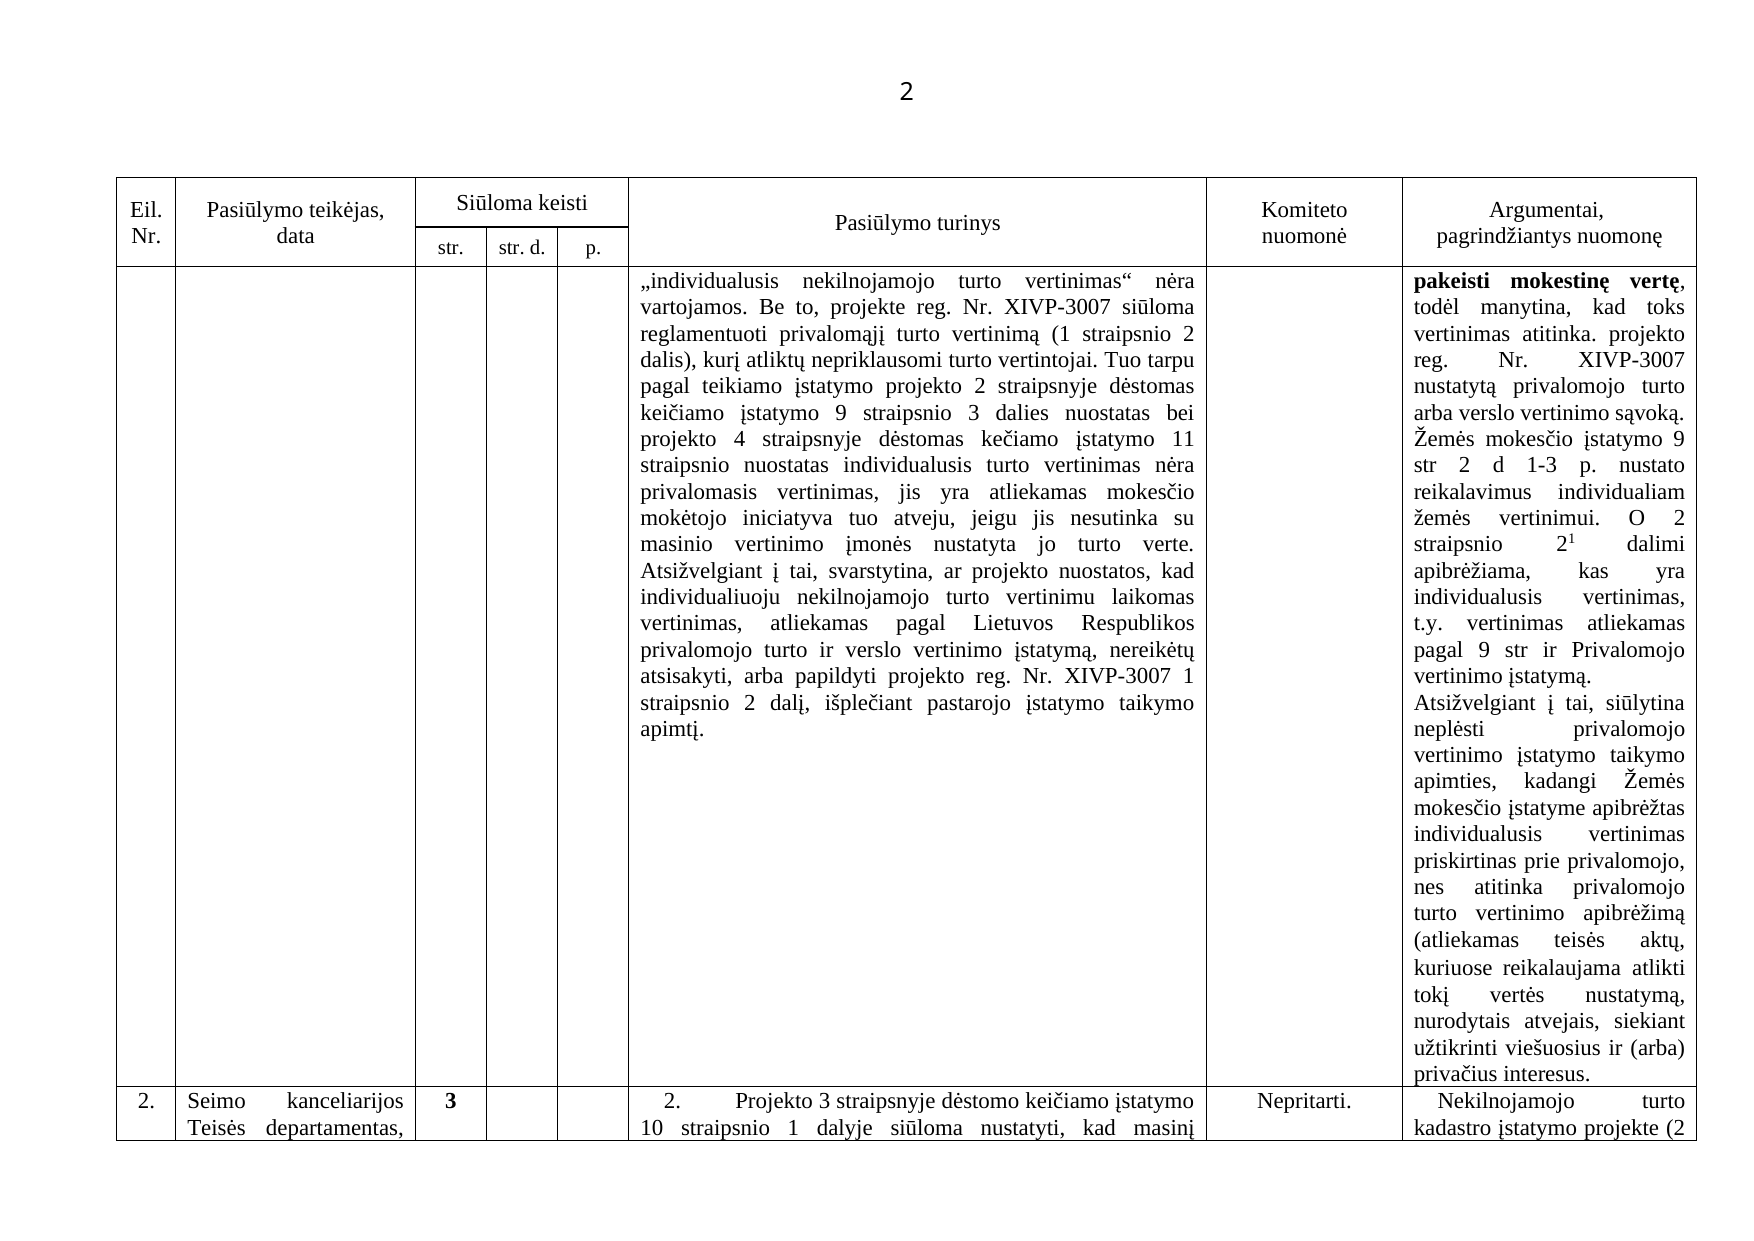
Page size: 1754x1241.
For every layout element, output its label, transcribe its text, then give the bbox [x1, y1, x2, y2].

table_cell [487, 1087, 557, 1140]
table_cell 2. Projekto 3 straipsnyje dėstomo keičiamo įstatymo 10 straipsnio 1 dalyje siūloma nustatyti, kad masinį [629, 1087, 1206, 1140]
table_header Eil. Nr. [117, 178, 175, 266]
table_cell str. d. [487, 228, 557, 266]
table_cell Seimo kanceliarijos Teisės departamentas, [176, 1087, 415, 1140]
table_cell 3 [416, 1087, 486, 1140]
table_cell [416, 267, 486, 1086]
table_cell p. [558, 228, 628, 266]
table_cell pakeisti mokestinę vertę, todėl manytina, kad toks vertinimas atitinka. projekto reg. Nr. XIVP-3007 nustatytą privalomojo turto arba verslo vertinimo sąvoką. Žemės mokesčio įstatymo 9 str 2 d 1-3 p. nustato reikalavimus individualiam žemės vertinimui. O 2 straipsnio 21 dalimi apibrėžiama, kas yra individualusis vertinimas, t.y. vertinimas atliekamas pagal 9 str ir Privalomojo vertinimo įstatymą. Atsižvelgiant į tai, siūlytina neplėsti privalomojo vertinimo įstatymo taikymo apimties, kadangi Žemės mokesčio įstatyme apibrėžtas individualusis vertinimas priskirtinas prie privalomojo, nes atitinka privalomojo turto vertinimo apibrėžimą (atliekamas teisės aktų, kuriuose reikalaujama atlikti tokį vertės nustatymą, nurodytais atvejais, siekiant užtikrinti viešuosius ir (arba) privačius interesus. [1403, 267, 1696, 1086]
table_header Komiteto nuomonė [1207, 178, 1402, 266]
table_header Argumentai, pagrindžiantys nuomonę [1403, 178, 1696, 266]
table_cell [117, 267, 175, 1086]
table_cell „individualusis nekilnojamojo turto vertinimas“ nėra vartojamos. Be to, projekte reg. Nr. XIVP-3007 siūloma reglamentuoti privalomąjį turto vertinimą (1 straipsnio 2 dalis), kurį atliktų nepriklausomi turto vertintojai. Tuo tarpu pagal teikiamo įstatymo projekto 2 straipsnyje dėstomas keičiamo įstatymo 9 straipsnio 3 dalies nuostatas bei projekto 4 straipsnyje dėstomas kečiamo įstatymo 11 straipsnio nuostatas individualusis turto vertinimas nėra privalomasis vertinimas, jis yra atliekamas mokesčio mokėtojo iniciatyva tuo atveju, jeigu jis nesutinka su masinio vertinimo įmonės nustatyta jo turto verte. Atsižvelgiant į tai, svarstytina, ar projekto nuostatos, kad individualiuoju nekilnojamojo turto vertinimu laikomas vertinimas, atliekamas pagal Lietuvos Respublikos privalomojo turto ir verslo vertinimo įstatymą, nereikėtų atsisakyti, arba papildyti projekto reg. Nr. XIVP-3007 1 straipsnio 2 dalį, išplečiant pastarojo įstatymo taikymo apimtį. [629, 267, 1206, 1086]
table_header Pasiūlymo turinys [629, 178, 1206, 266]
table_cell [176, 267, 415, 1086]
table_cell Nekilnojamojo turto kadastro įstatymo projekte (2 [1403, 1087, 1696, 1140]
table_cell [558, 267, 628, 1086]
table_header Pasiūlymo teikėjas, data [176, 178, 415, 266]
table_cell [558, 1087, 628, 1140]
table_cell [487, 267, 557, 1086]
table_cell Nepritarti. [1207, 1087, 1402, 1140]
table_cell str. [416, 228, 486, 266]
table_cell 2. [117, 1087, 175, 1140]
table_cell [1207, 267, 1402, 1086]
table_header Siūloma keisti [416, 178, 628, 226]
